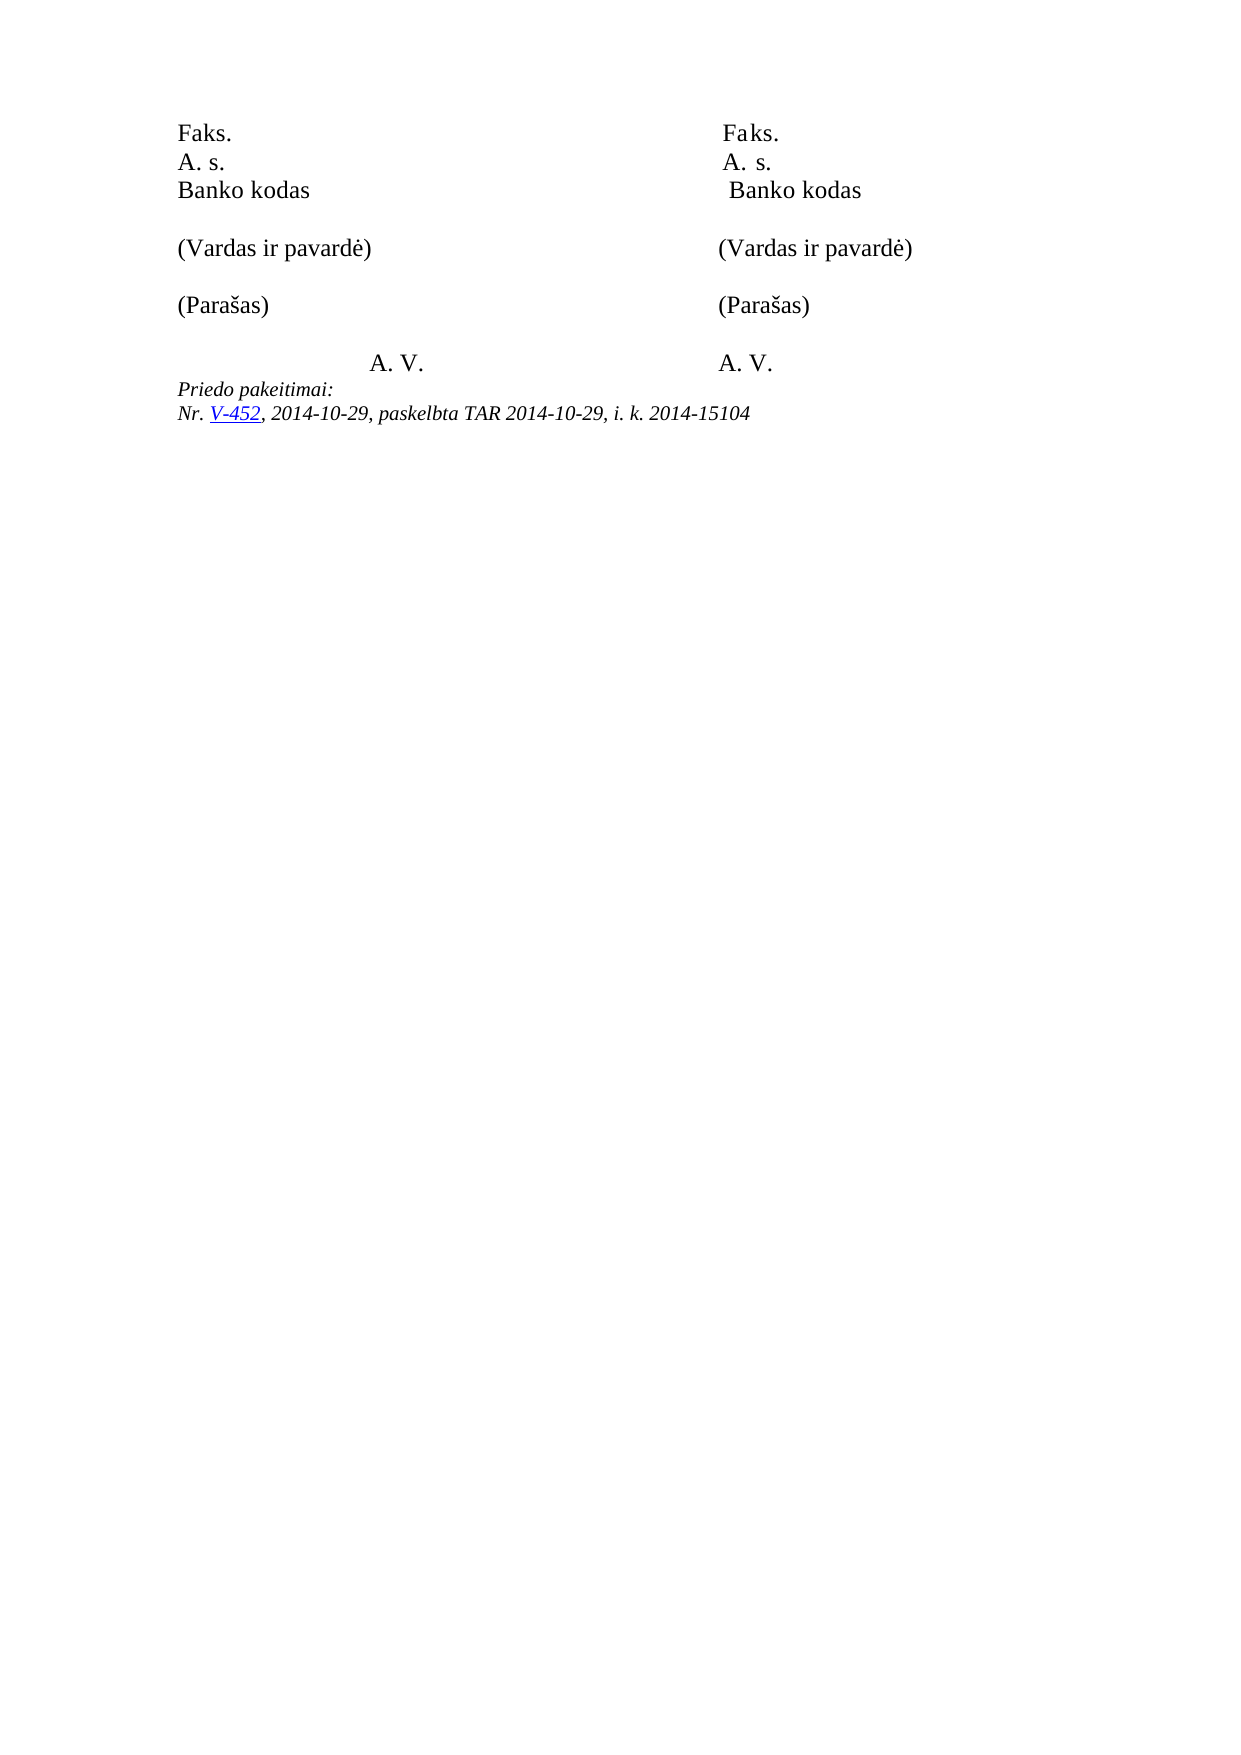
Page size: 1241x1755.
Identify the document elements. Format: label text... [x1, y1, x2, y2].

text Priedo pakeitimai: [177, 377, 1122, 401]
text Banko kodas Banko kodas [177, 176, 1120, 204]
text A. s. A. s. [177, 147, 1122, 176]
text (Vardas ir pavardė) (Vardas ir pavardė) [177, 233, 1122, 262]
text Faks. Faks. [177, 118, 1120, 147]
text Nr. V-452, 2014-10-29, paskelbta TAR 2014-10-29, i. k. 2014-15104 [177, 401, 1122, 425]
text A. V. A. V. [177, 348, 1122, 377]
text (Parašas) (Parašas) [177, 291, 1122, 319]
